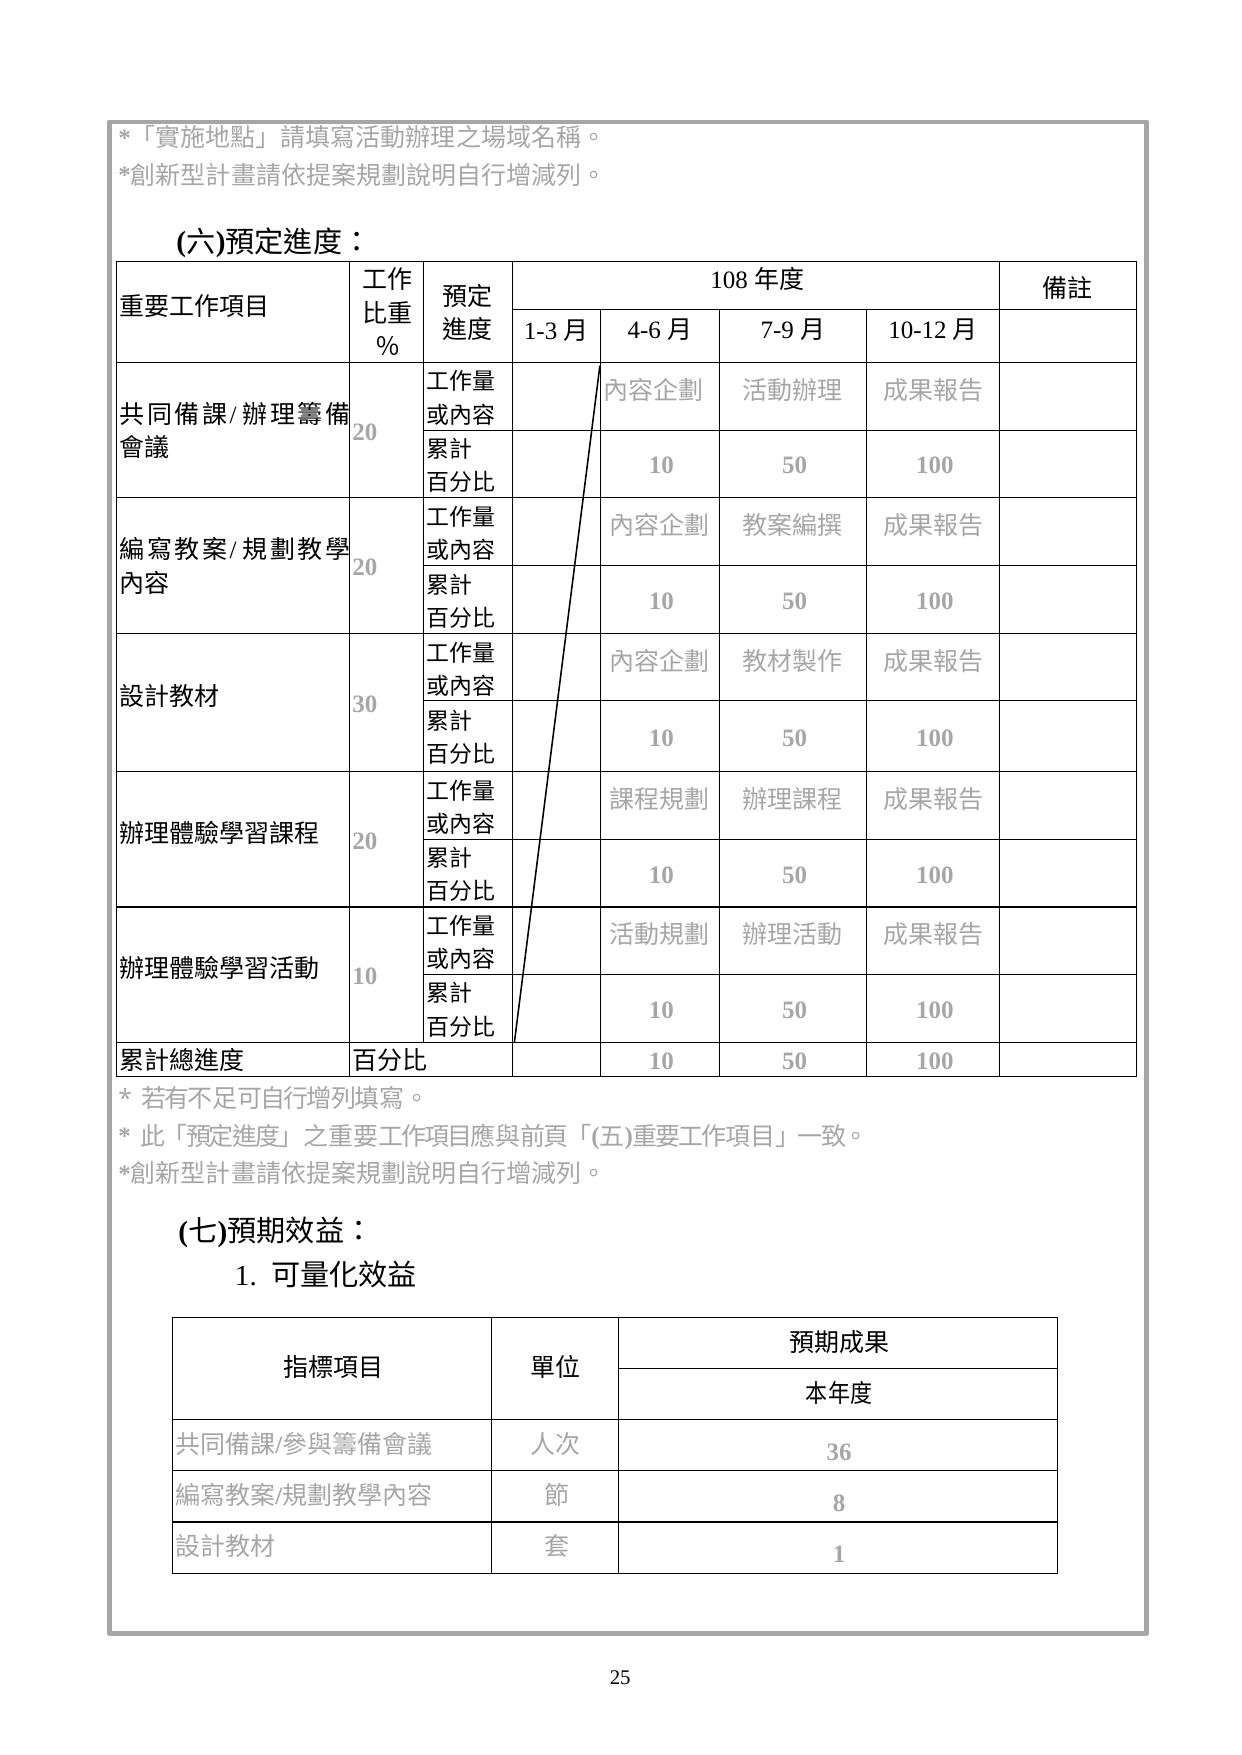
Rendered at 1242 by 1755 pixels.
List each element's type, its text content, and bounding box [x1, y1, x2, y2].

table_cell [1000, 634, 1136, 700]
table_cell 共同備課/參與籌備會議 [173, 1420, 491, 1470]
text *創新型計畫請依提案規劃說明自行增減列。 [118, 1150, 1144, 1187]
table_header 工作 比重 ％ [350, 262, 423, 362]
table_cell 20 [350, 363, 423, 497]
table_cell 工作量 或內容 [424, 363, 512, 430]
table_cell [1000, 701, 1136, 771]
table_header 重要工作項目 [117, 262, 349, 362]
table_cell 累計 百分比 [424, 975, 512, 1042]
table_cell [1000, 840, 1136, 906]
table_cell 工作量 或內容 [424, 634, 512, 700]
table_cell 30 [350, 634, 423, 771]
table_cell 100 [867, 431, 999, 497]
text *創新型計畫請依提案規劃說明自行增減列。 [118, 151, 1144, 189]
table_cell 節 [492, 1471, 618, 1521]
table_cell 10 [601, 975, 719, 1042]
table_cell 成果報告 [867, 498, 999, 565]
table_cell [542, 772, 600, 839]
table_cell 辦理課程 [720, 772, 866, 839]
table_cell [1000, 975, 1136, 1042]
table_cell 20 [350, 772, 423, 906]
table_cell [1000, 566, 1136, 633]
table_cell 1 [619, 1523, 1057, 1572]
table_cell 內容企劃 [601, 498, 719, 565]
table_cell 8 [619, 1471, 1057, 1521]
table_cell 設計教材 [117, 634, 349, 771]
table_cell [1000, 431, 1136, 497]
table_cell 累計 百分比 [424, 566, 512, 633]
table_cell 10 [601, 701, 719, 771]
table_cell [533, 840, 600, 906]
table_cell [524, 908, 600, 974]
table_cell [576, 498, 600, 565]
table_header 預期成果 [619, 1318, 1057, 1368]
table_cell 50 [720, 840, 866, 906]
table_cell [513, 498, 582, 565]
table_cell 累計總進度 [117, 1043, 349, 1076]
table_cell 編寫教案/規劃教學內容 [173, 1471, 491, 1521]
table_cell 20 [350, 498, 423, 633]
table_cell [513, 1043, 600, 1076]
table_cell 教材製作 [720, 634, 866, 700]
table_cell 成果報告 [867, 772, 999, 839]
table_cell 10 [601, 840, 719, 906]
table_cell 50 [720, 431, 866, 497]
table_cell [550, 701, 600, 771]
table_cell [559, 634, 600, 700]
table_cell 工作量 或內容 [424, 772, 512, 839]
table_header 單位 [492, 1318, 618, 1419]
table_cell 100 [867, 840, 999, 906]
text (六)預定進度： [176, 211, 1144, 257]
table_cell 100 [867, 975, 999, 1042]
table_cell 成果報告 [867, 634, 999, 700]
table_cell [1000, 908, 1136, 974]
table_cell 課程規劃 [601, 772, 719, 839]
table_cell 累計 百分比 [424, 431, 512, 497]
table_cell [513, 566, 573, 633]
table_cell 成果報告 [867, 908, 999, 974]
table_header 108 年度 [513, 262, 999, 309]
table_cell 內容企劃 [601, 363, 719, 430]
table_cell [513, 431, 590, 497]
table_cell 共同備課/ 辦理籌備 會議 [117, 363, 349, 497]
table_header 預定 進度 [424, 262, 512, 362]
table_cell [516, 975, 600, 1042]
table_cell [513, 363, 600, 430]
table_cell [513, 634, 565, 700]
table_cell [585, 431, 600, 497]
table_cell [513, 701, 556, 771]
table_cell 10 [350, 908, 423, 1042]
table_cell 工作量 或內容 [424, 498, 512, 565]
table_cell 辦理體驗學習活動 [117, 908, 349, 1042]
table_cell 套 [492, 1523, 618, 1572]
table_cell [513, 975, 522, 1039]
table_cell 設計教材 [173, 1523, 491, 1572]
table_cell 編寫教案/ 規劃教學 內容 [117, 498, 349, 633]
table_cell 工作量 或內容 [424, 908, 512, 974]
table_cell 100 [867, 1043, 999, 1076]
text *「實施地點」請填寫活動辦理之場域名稱。 [118, 114, 1152, 151]
table_cell 累計 百分比 [424, 840, 512, 906]
table_cell [1000, 363, 1136, 430]
table_cell 1-3 月 [513, 310, 600, 362]
table_cell [1000, 772, 1136, 839]
table_cell 辦理活動 [720, 908, 866, 974]
table_cell 50 [720, 1043, 866, 1076]
table_cell [1000, 1043, 1136, 1076]
table_cell [568, 566, 600, 633]
table_cell 50 [720, 566, 866, 633]
table_cell 10 [601, 1043, 719, 1076]
table_cell 本年度 [619, 1369, 1057, 1419]
table_cell 內容企劃 [601, 634, 719, 700]
table_cell 10-12 月 [867, 310, 999, 362]
table_cell [513, 840, 539, 906]
table_cell 累計 百分比 [424, 701, 512, 771]
text * 此「預定進度」之重要工作項目應與前頁「(五)重要工作項目」一致。 [118, 1112, 1144, 1150]
table_cell [513, 772, 547, 839]
table_header 指標項目 [173, 1318, 491, 1419]
text * 若有不足可自行增列填寫。 [118, 1077, 1144, 1112]
table_cell 人次 [492, 1420, 618, 1470]
table_cell 10 [601, 431, 719, 497]
text (七)預期效益： [172, 1210, 379, 1249]
table_cell 成果報告 [867, 363, 999, 430]
table_cell 4-6 月 [601, 310, 719, 362]
table_cell 100 [867, 566, 999, 633]
table_cell [1000, 310, 1136, 362]
table_cell 百分比 [350, 1043, 512, 1076]
table_cell 活動辦理 [720, 363, 866, 430]
table_cell 100 [867, 701, 999, 771]
table_cell 教案編撰 [720, 498, 866, 565]
table_cell 辦理體驗學習課程 [117, 772, 349, 906]
table_cell 36 [619, 1420, 1057, 1470]
text 1. 可量化效益 [234, 1254, 1144, 1293]
table_cell 10 [601, 566, 719, 633]
table_cell 7-9 月 [720, 310, 866, 362]
table_header 備註 [1000, 262, 1136, 309]
table_cell [593, 379, 600, 430]
table_cell [513, 908, 530, 974]
table_cell 活動規劃 [601, 908, 719, 974]
table_cell [1000, 498, 1136, 565]
table_cell 50 [720, 975, 866, 1042]
table_cell 50 [720, 701, 866, 771]
